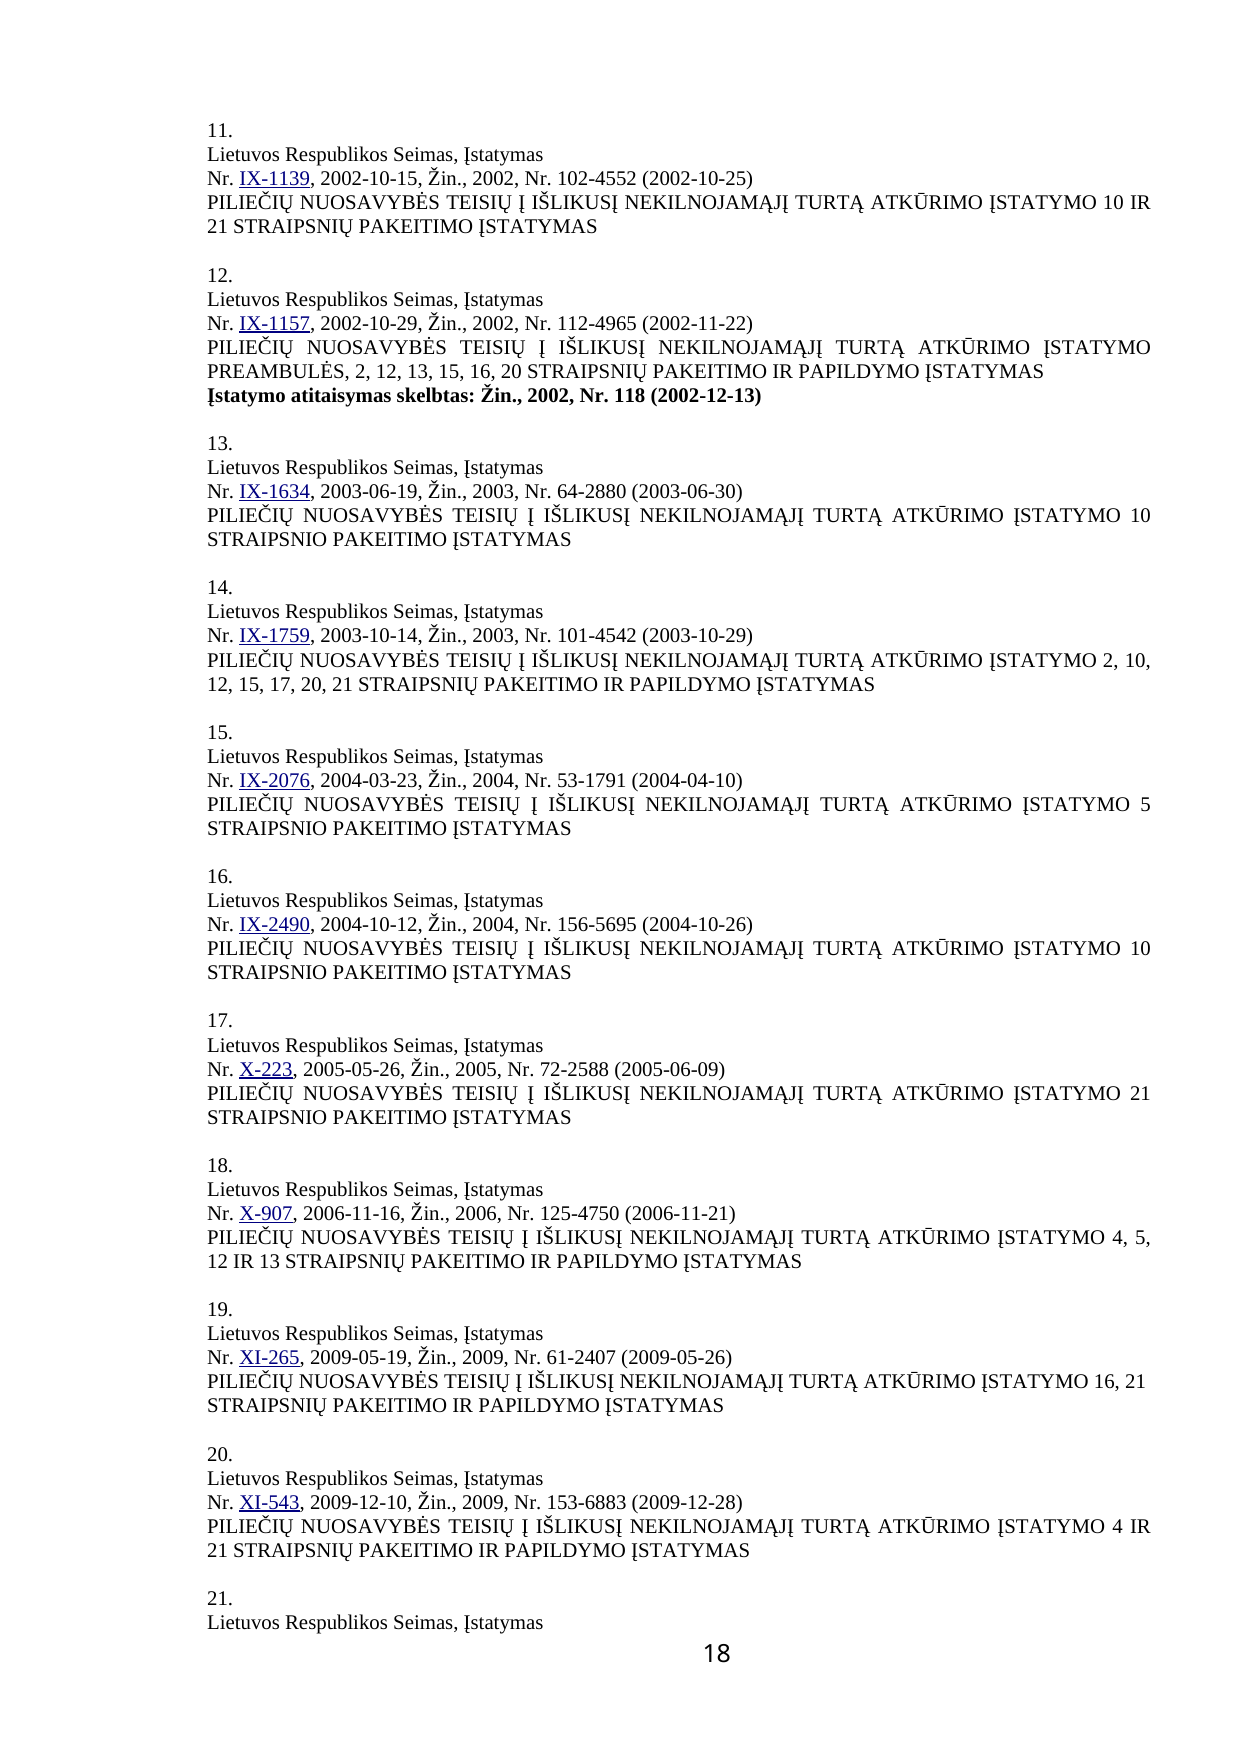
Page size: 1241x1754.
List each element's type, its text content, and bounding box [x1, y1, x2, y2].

text 15. [207, 720, 1152, 744]
text Lietuvos Respublikos Seimas, Įstatymas [207, 1032, 1152, 1057]
text PILIEČIŲ NUOSAVYBĖS TEISIŲ Į IŠLIKUSĮ NEKILNOJAMĄJĮ TURTĄ ATKŪRIMO ĮSTATYMO 4 IR 21 STRAIPSNIŲ PAKEITIMO IR PAPILDYMO ĮSTATYMAS [207, 1514, 1152, 1562]
text 17. [207, 1008, 1152, 1032]
text 19. [207, 1297, 1152, 1321]
text PILIEČIŲ NUOSAVYBĖS TEISIŲ Į IŠLIKUSĮ NEKILNOJAMĄJĮ TURTĄ ATKŪRIMO ĮSTATYMO 10 STRAIPSNIO PAKEITIMO ĮSTATYMAS [207, 503, 1152, 551]
text 21. [207, 1586, 1152, 1610]
text Įstatymo atitaisymas skelbtas: Žin., 2002, Nr. 118 (2002-12-13) [207, 383, 1152, 407]
text Lietuvos Respublikos Seimas, Įstatymas [207, 744, 1152, 768]
text PILIEČIŲ NUOSAVYBĖS TEISIŲ Į IŠLIKUSĮ NEKILNOJAMĄJĮ TURTĄ ATKŪRIMO ĮSTATYMO 16, 21 STRAIPSNIŲ PAKEITIMO IR PAPILDYMO ĮSTATYMAS [207, 1369, 1152, 1417]
text Nr. IX-2076, 2004-03-23, Žin., 2004, Nr. 53-1791 (2004-04-10) [207, 768, 1152, 792]
text 16. [207, 864, 1152, 888]
text Nr. IX-1634, 2003-06-19, Žin., 2003, Nr. 64-2880 (2003-06-30) [207, 479, 1152, 503]
text PILIEČIŲ NUOSAVYBĖS TEISIŲ Į IŠLIKUSĮ NEKILNOJAMĄJĮ TURTĄ ATKŪRIMO ĮSTATYMO 21 STRAIPSNIO PAKEITIMO ĮSTATYMAS [207, 1081, 1152, 1129]
text PILIEČIŲ NUOSAVYBĖS TEISIŲ Į IŠLIKUSĮ NEKILNOJAMĄJĮ TURTĄ ATKŪRIMO ĮSTATYMO 4, 5, 12 IR 13 STRAIPSNIŲ PAKEITIMO IR PAPILDYMO ĮSTATYMAS [207, 1225, 1152, 1273]
text PILIEČIŲ NUOSAVYBĖS TEISIŲ Į IŠLIKUSĮ NEKILNOJAMĄJĮ TURTĄ ATKŪRIMO ĮSTATYMO 10 STRAIPSNIO PAKEITIMO ĮSTATYMAS [207, 936, 1152, 984]
text Lietuvos Respublikos Seimas, Įstatymas [207, 1466, 1152, 1490]
text Lietuvos Respublikos Seimas, Įstatymas [207, 599, 1152, 623]
text 14. [207, 575, 1152, 599]
text Nr. IX-1759, 2003-10-14, Žin., 2003, Nr. 101-4542 (2003-10-29) [207, 623, 1152, 647]
text PILIEČIŲ NUOSAVYBĖS TEISIŲ Į IŠLIKUSĮ NEKILNOJAMĄJĮ TURTĄ ATKŪRIMO ĮSTATYMO 2, 10, 12, 15, 17, 20, 21 STRAIPSNIŲ PAKEITIMO IR PAPILDYMO ĮSTATYMAS [207, 647, 1152, 696]
text PILIEČIŲ NUOSAVYBĖS TEISIŲ Į IŠLIKUSĮ NEKILNOJAMĄJĮ TURTĄ ATKŪRIMO ĮSTATYMO PREAMBULĖS, 2, 12, 13, 15, 16, 20 STRAIPSNIŲ PAKEITIMO IR PAPILDYMO ĮSTATYMAS [207, 335, 1152, 383]
text 13. [207, 431, 1152, 455]
text Nr. X-907, 2006-11-16, Žin., 2006, Nr. 125-4750 (2006-11-21) [207, 1201, 1152, 1225]
text Nr. XI-543, 2009-12-10, Žin., 2009, Nr. 153-6883 (2009-12-28) [207, 1490, 1152, 1514]
text Lietuvos Respublikos Seimas, Įstatymas [207, 1177, 1152, 1201]
text 11. [207, 118, 1152, 142]
text Lietuvos Respublikos Seimas, Įstatymas [207, 1321, 1152, 1345]
text Lietuvos Respublikos Seimas, Įstatymas [207, 287, 1152, 311]
text Nr. XI-265, 2009-05-19, Žin., 2009, Nr. 61-2407 (2009-05-26) [207, 1345, 1152, 1369]
text Lietuvos Respublikos Seimas, Įstatymas [207, 1610, 1152, 1634]
text Lietuvos Respublikos Seimas, Įstatymas [207, 455, 1152, 479]
text 18. [207, 1153, 1152, 1177]
text Nr. IX-1157, 2002-10-29, Žin., 2002, Nr. 112-4965 (2002-11-22) [207, 311, 1152, 335]
text Nr. X-223, 2005-05-26, Žin., 2005, Nr. 72-2588 (2005-06-09) [207, 1057, 1152, 1081]
text PILIEČIŲ NUOSAVYBĖS TEISIŲ Į IŠLIKUSĮ NEKILNOJAMĄJĮ TURTĄ ATKŪRIMO ĮSTATYMO 10 IR 21 STRAIPSNIŲ PAKEITIMO ĮSTATYMAS [207, 190, 1152, 238]
text Nr. IX-2490, 2004-10-12, Žin., 2004, Nr. 156-5695 (2004-10-26) [207, 912, 1152, 936]
text 12. [207, 262, 1152, 287]
text PILIEČIŲ NUOSAVYBĖS TEISIŲ Į IŠLIKUSĮ NEKILNOJAMĄJĮ TURTĄ ATKŪRIMO ĮSTATYMO 5 STRAIPSNIO PAKEITIMO ĮSTATYMAS [207, 792, 1152, 840]
text Lietuvos Respublikos Seimas, Įstatymas [207, 142, 1152, 166]
text 20. [207, 1442, 1152, 1466]
text Lietuvos Respublikos Seimas, Įstatymas [207, 888, 1152, 912]
text Nr. IX-1139, 2002-10-15, Žin., 2002, Nr. 102-4552 (2002-10-25) [207, 166, 1152, 190]
